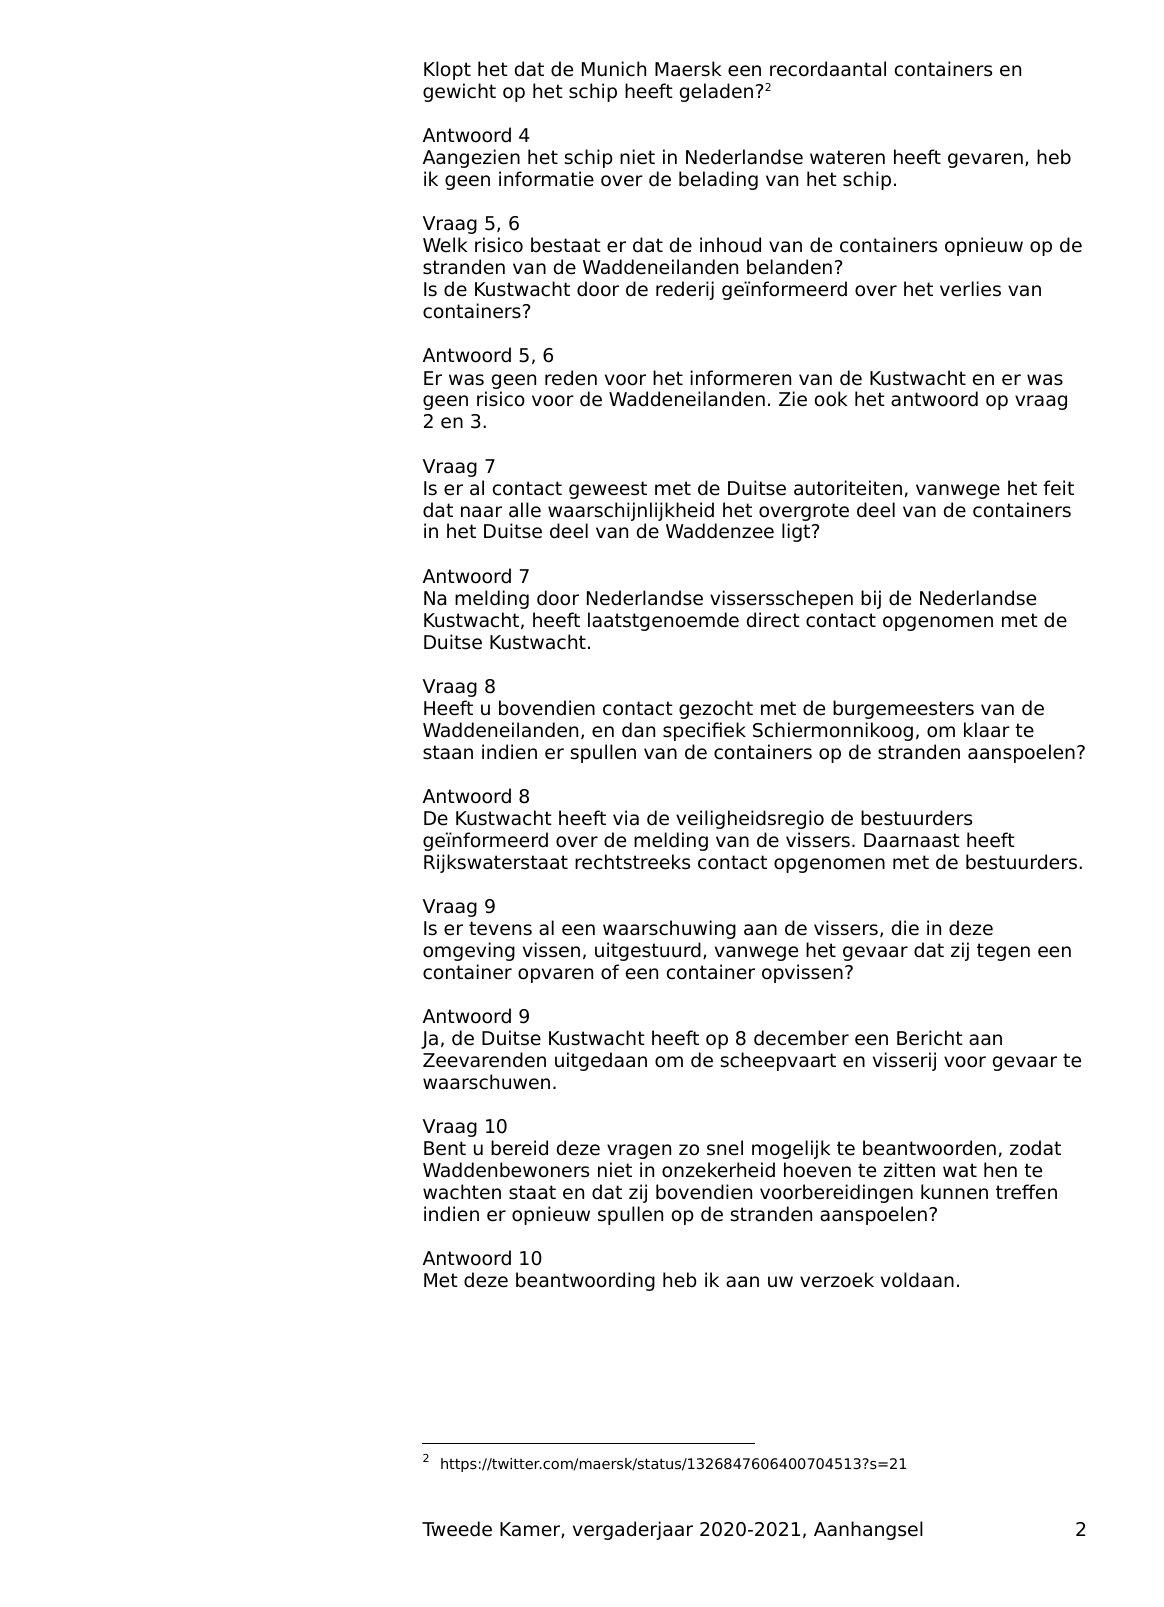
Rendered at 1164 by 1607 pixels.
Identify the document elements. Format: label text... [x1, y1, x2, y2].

text Vraag 5, 6 [422, 213, 1087, 235]
text Antwoord 9 [422, 1006, 1087, 1028]
text Heeft u bovendien contact gezocht met de burgemeesters van de Waddeneilanden, en dan specifiek Schiermonnikoog, om klaar te staan indien er spullen van de containers op de stranden aanspoelen? [422, 698, 1087, 764]
text Na melding door Nederlandse vissersschepen bij de Nederlandse Kustwacht, heeft laatstgenoemde direct contact opgenomen met de Duitse Kustwacht. [422, 588, 1087, 653]
text Er was geen reden voor het informeren van de Kustwacht en er was geen risico voor de Waddeneilanden. Zie ook het antwoord op vraag 2 en 3. [422, 367, 1087, 433]
text Antwoord 8 [422, 786, 1087, 808]
text Antwoord 5, 6 [422, 345, 1087, 367]
text Vraag 9 [422, 896, 1087, 918]
text Vraag 7 [422, 456, 1087, 477]
text Antwoord 10 [422, 1248, 1087, 1270]
text Aangezien het schip niet in Nederlandse wateren heeft gevaren, heb ik geen informatie over de belading van het schip. [422, 147, 1087, 191]
text Antwoord 7 [422, 566, 1087, 588]
text Is er tevens al een waarschuwing aan de vissers, die in deze omgeving vissen, uitgestuurd, vanwege het gevaar dat zij tegen een container opvaren of een container opvissen? [422, 918, 1087, 984]
text Ja, de Duitse Kustwacht heeft op 8 december een Bericht aan Zeevarenden uitgedaan om de scheepvaart en visserij voor gevaar te waarschuwen. [422, 1028, 1087, 1094]
text Met deze beantwoording heb ik aan uw verzoek voldaan. [422, 1270, 1087, 1292]
text Vraag 8 [422, 676, 1087, 698]
text Is de Kustwacht door de rederij geïnformeerd over het verlies van containers? [422, 279, 1087, 323]
text Is er al contact geweest met de Duitse autoriteiten, vanwege het feit dat naar alle waarschijnlijkheid het overgrote deel van de containers in het Duitse deel van de Waddenzee ligt? [422, 477, 1087, 543]
text Klopt het dat de Munich Maersk een recordaantal containers en gewicht op het schip heeft geladen? [422, 59, 1087, 103]
text Welk risico bestaat er dat de inhoud van de containers opnieuw op de stranden van de Waddeneilanden belanden? [422, 235, 1087, 279]
text Antwoord 4 [422, 125, 1087, 147]
text Vraag 10 [422, 1116, 1087, 1138]
text https://twitter.com/maersk/status/1326847606400704513?s=21 [422, 1452, 1087, 1474]
text De Kustwacht heeft via de veiligheidsregio de bestuurders geïnformeerd over de melding van de vissers. Daarnaast heeft Rijkswaterstaat rechtstreeks contact opgenomen met de bestuurders. [422, 808, 1087, 874]
text Bent u bereid deze vragen zo snel mogelijk te beantwoorden, zodat Waddenbewoners niet in onzekerheid hoeven te zitten wat hen te wachten staat en dat zij bovendien voorbereidingen kunnen treffen indien er opnieuw spullen op de stranden aanspoelen? [422, 1138, 1087, 1226]
